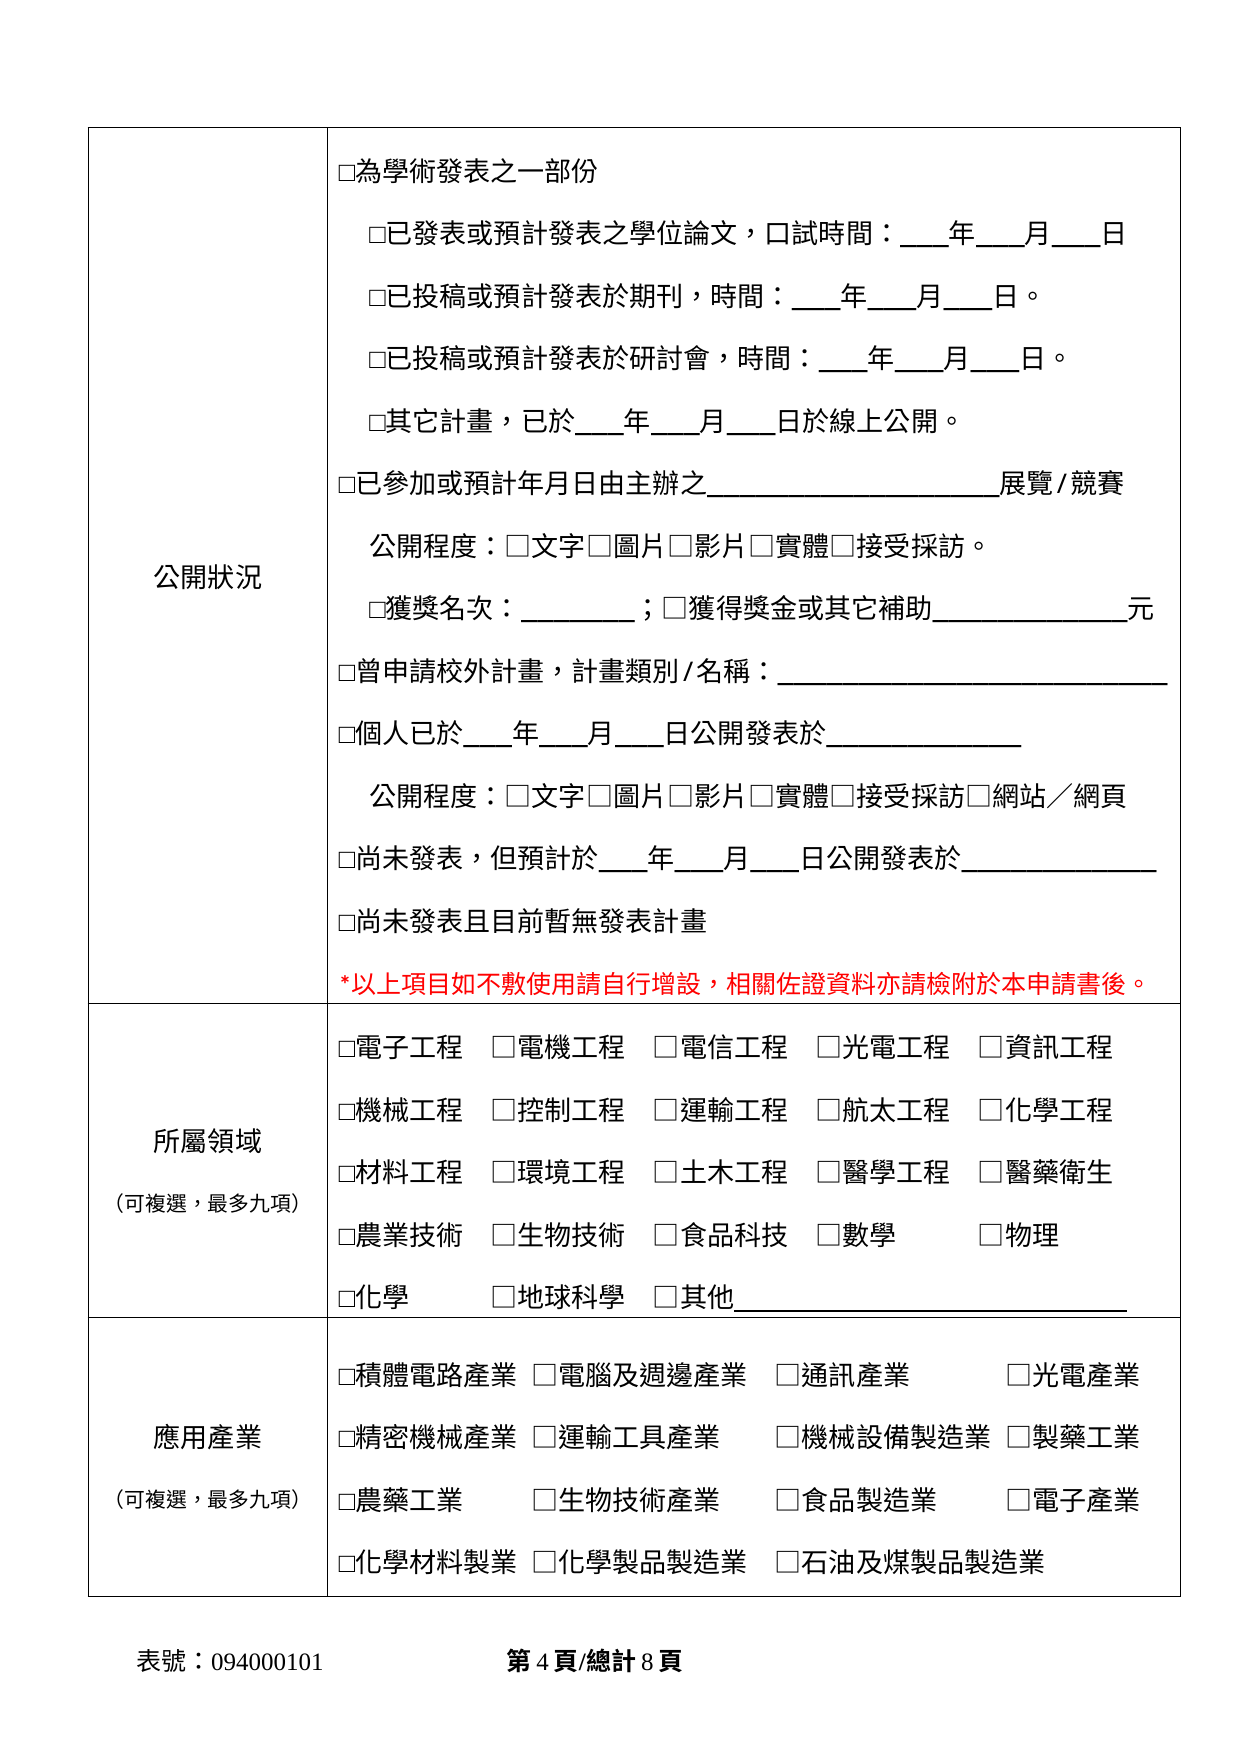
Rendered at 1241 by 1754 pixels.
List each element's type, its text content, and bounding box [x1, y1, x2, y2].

table_cell 所屬領域 （可複選，最多九項） [89, 1004, 327, 1317]
table_cell □電子工程 □電機工程 □電信工程 □光電工程 □資訊工程 □機械工程 □控制工程 □運輸工程 □航太工程 □化學工程 □材料工程 □環境工程 □土木工程 □醫學工程 □醫藥衛生 □農業技術 □生物技術 □食品科技 □數學 □物理 □化學 □地球科學 □其他 [328, 1004, 1180, 1317]
table_cell 應用產業 （可複選，最多九項） [89, 1318, 327, 1596]
table_cell □積體電路產業 □電腦及週邊產業 □通訊產業 □光電產業 □精密機械產業 □運輸工具產業 □機械設備製造業 □製藥工業 □農藥工業 □生物技術產業 □食品製造業 □電子產業 □化學材料製業 □化學製品製造業 □石油及煤製品製造業 [328, 1318, 1180, 1596]
table_cell □為學術發表之一部份 □已發表或預計發表之學位論文，口試時間：___年___月___日 □已投稿或預計發表於期刊，時間：___年___月___日。 □已投稿或預計發表於研討會，時間：___年___月___日。 □其它計畫，已於___年___月___日於線上公開。 □已參加或預計年月日由主辦之__________________展覽/競賽 公開程度：□文字□圖片□影片□實體□接受採訪。 □獲獎名次：_______；□獲得獎金或其它補助____________元 □曾申請校外計畫，計畫類別/名稱：________________________ □個人已於___年___月___日公開發表於____________ 公開程度：□文字□圖片□影片□實體□接受採訪□網站／網頁 □尚未發表，但預計於___年___月___日公開發表於____________ □尚未發表且目前暫無發表計畫 *以上項目如不敷使用請自行增設，相關佐證資料亦請檢附於本申請書後。 [328, 128, 1180, 1003]
table_cell 公開狀況 [89, 128, 327, 1003]
